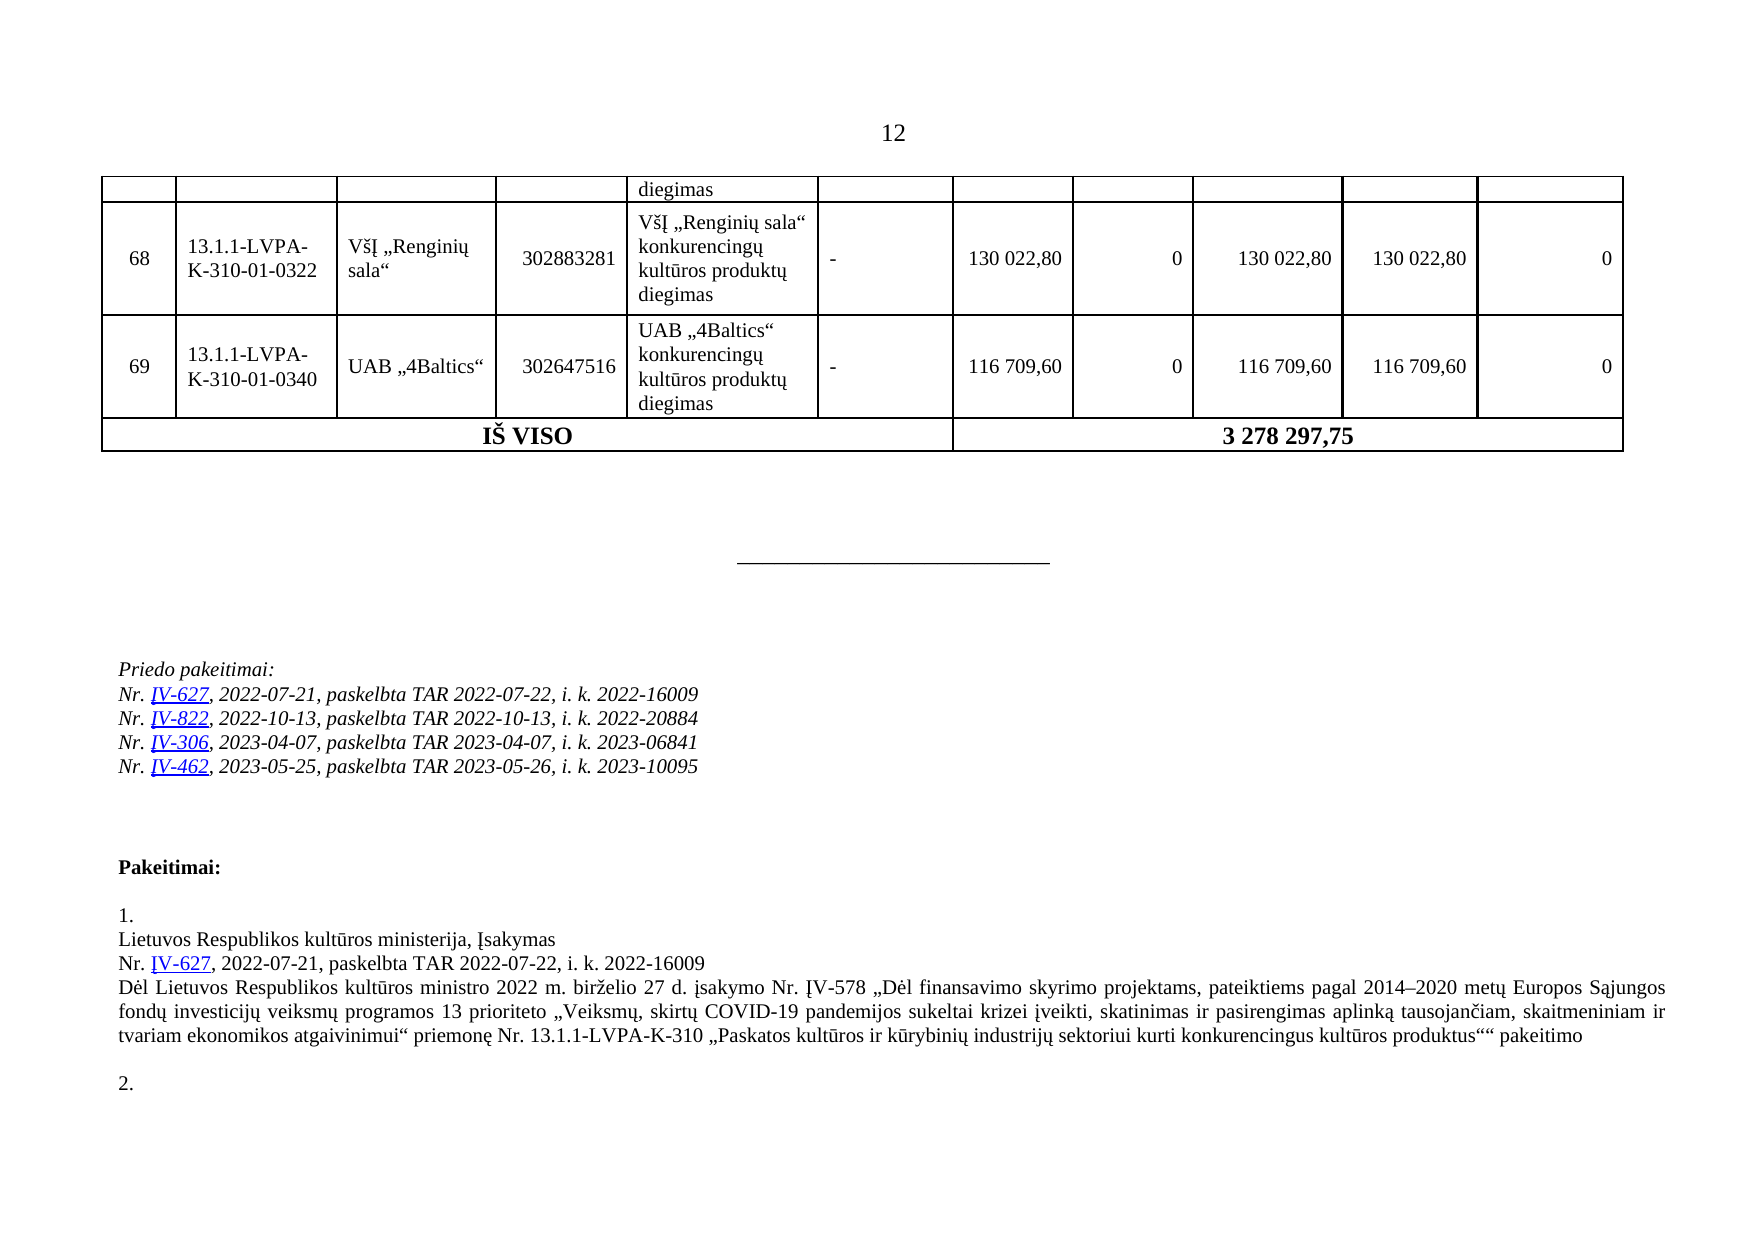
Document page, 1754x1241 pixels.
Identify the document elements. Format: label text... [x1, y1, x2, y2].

table_cell 69 [103, 316, 175, 417]
table_cell 116 709,60 [954, 316, 1072, 417]
table_cell [1479, 177, 1622, 201]
table_cell 0 [1074, 203, 1192, 314]
text Pakeitimai: [118, 854, 1668, 879]
table_cell UAB „4Baltics“ [338, 316, 495, 417]
table_cell UAB „4Baltics“ konkurencingų kultūros produktų diegimas [628, 316, 817, 417]
table_cell [954, 177, 1072, 201]
table_cell diegimas [628, 177, 817, 201]
text Lietuvos Respublikos kultūros ministerija, Įsakymas [118, 927, 1668, 951]
table_cell VšĮ „Renginių sala“ konkurencingų kultūros produktų diegimas [628, 203, 817, 314]
table_cell [177, 177, 336, 201]
table_cell 130 022,80 [1344, 203, 1476, 314]
text Nr. ĮV-822, 2022-10-13, paskelbta TAR 2022-10-13, i. k. 2022-20884 [118, 706, 1668, 729]
text Dėl Lietuvos Respublikos kultūros ministro 2022 m. birželio 27 d. įsakymo Nr. ĮV-578 „Dėl finansavimo skyrimo projektams, pateiktiems pagal 2014–2020 metų Europos Sąjungos fondų investicijų veiksmų programos 13 prioriteto „Veiksmų, skirtų COVID-19 pandemijos sukeltai krizei įveikti, skatinimas ir pasirengimas aplinką tausojančiam, skaitmeniniam ir tvariam ekonomikos atgaivinimui“ priemonę Nr. 13.1.1-LVPA-K-310 „Paskatos kultūros ir kūrybinių industrijų sektoriui kurti konkurencingus kultūros produktus““ pakeitimo [118, 975, 1668, 1047]
table_cell 116 709,60 [1194, 316, 1341, 417]
table_cell [1344, 177, 1476, 201]
table_cell 130 022,80 [954, 203, 1072, 314]
table_cell 116 709,60 [1344, 316, 1476, 417]
text Priedo pakeitimai: [118, 657, 1668, 681]
text Nr. ĮV-462, 2023-05-25, paskelbta TAR 2023-05-26, i. k. 2023-10095 [118, 754, 1668, 778]
text Nr. ĮV-627, 2022-07-21, paskelbta TAR 2022-07-22, i. k. 2022-16009 [118, 951, 1668, 975]
text Nr. ĮV-627, 2022-07-21, paskelbta TAR 2022-07-22, i. k. 2022-16009 [118, 681, 1668, 706]
table_cell 68 [103, 203, 175, 314]
text _________________________ [118, 538, 1668, 567]
table_cell 130 022,80 [1194, 203, 1341, 314]
table_cell 302883281 [497, 203, 626, 314]
table_cell 0 [1074, 316, 1192, 417]
table_cell [497, 177, 626, 201]
table_cell [1074, 177, 1192, 201]
text Nr. ĮV-306, 2023-04-07, paskelbta TAR 2023-04-07, i. k. 2023-06841 [118, 729, 1668, 754]
table_cell [1194, 177, 1341, 201]
table_cell 13.1.1-LVPA-K-310-01-0340 [177, 316, 336, 417]
table_cell 3 278 297,75 [954, 419, 1622, 450]
table_cell VšĮ „Renginių sala“ [338, 203, 495, 314]
text 2. [118, 1071, 1668, 1095]
table_cell [338, 177, 495, 201]
table_cell - [819, 316, 952, 417]
table_cell 0 [1479, 203, 1622, 314]
table_cell [103, 177, 175, 201]
text 1. [118, 903, 1668, 927]
table_cell - [819, 203, 952, 314]
table_cell 302647516 [497, 316, 626, 417]
table_cell - [819, 177, 952, 201]
table_cell IŠ VISO [103, 419, 952, 450]
table_cell 13.1.1-LVPA-K-310-01-0322 [177, 203, 336, 314]
table_cell 0 [1479, 316, 1622, 417]
